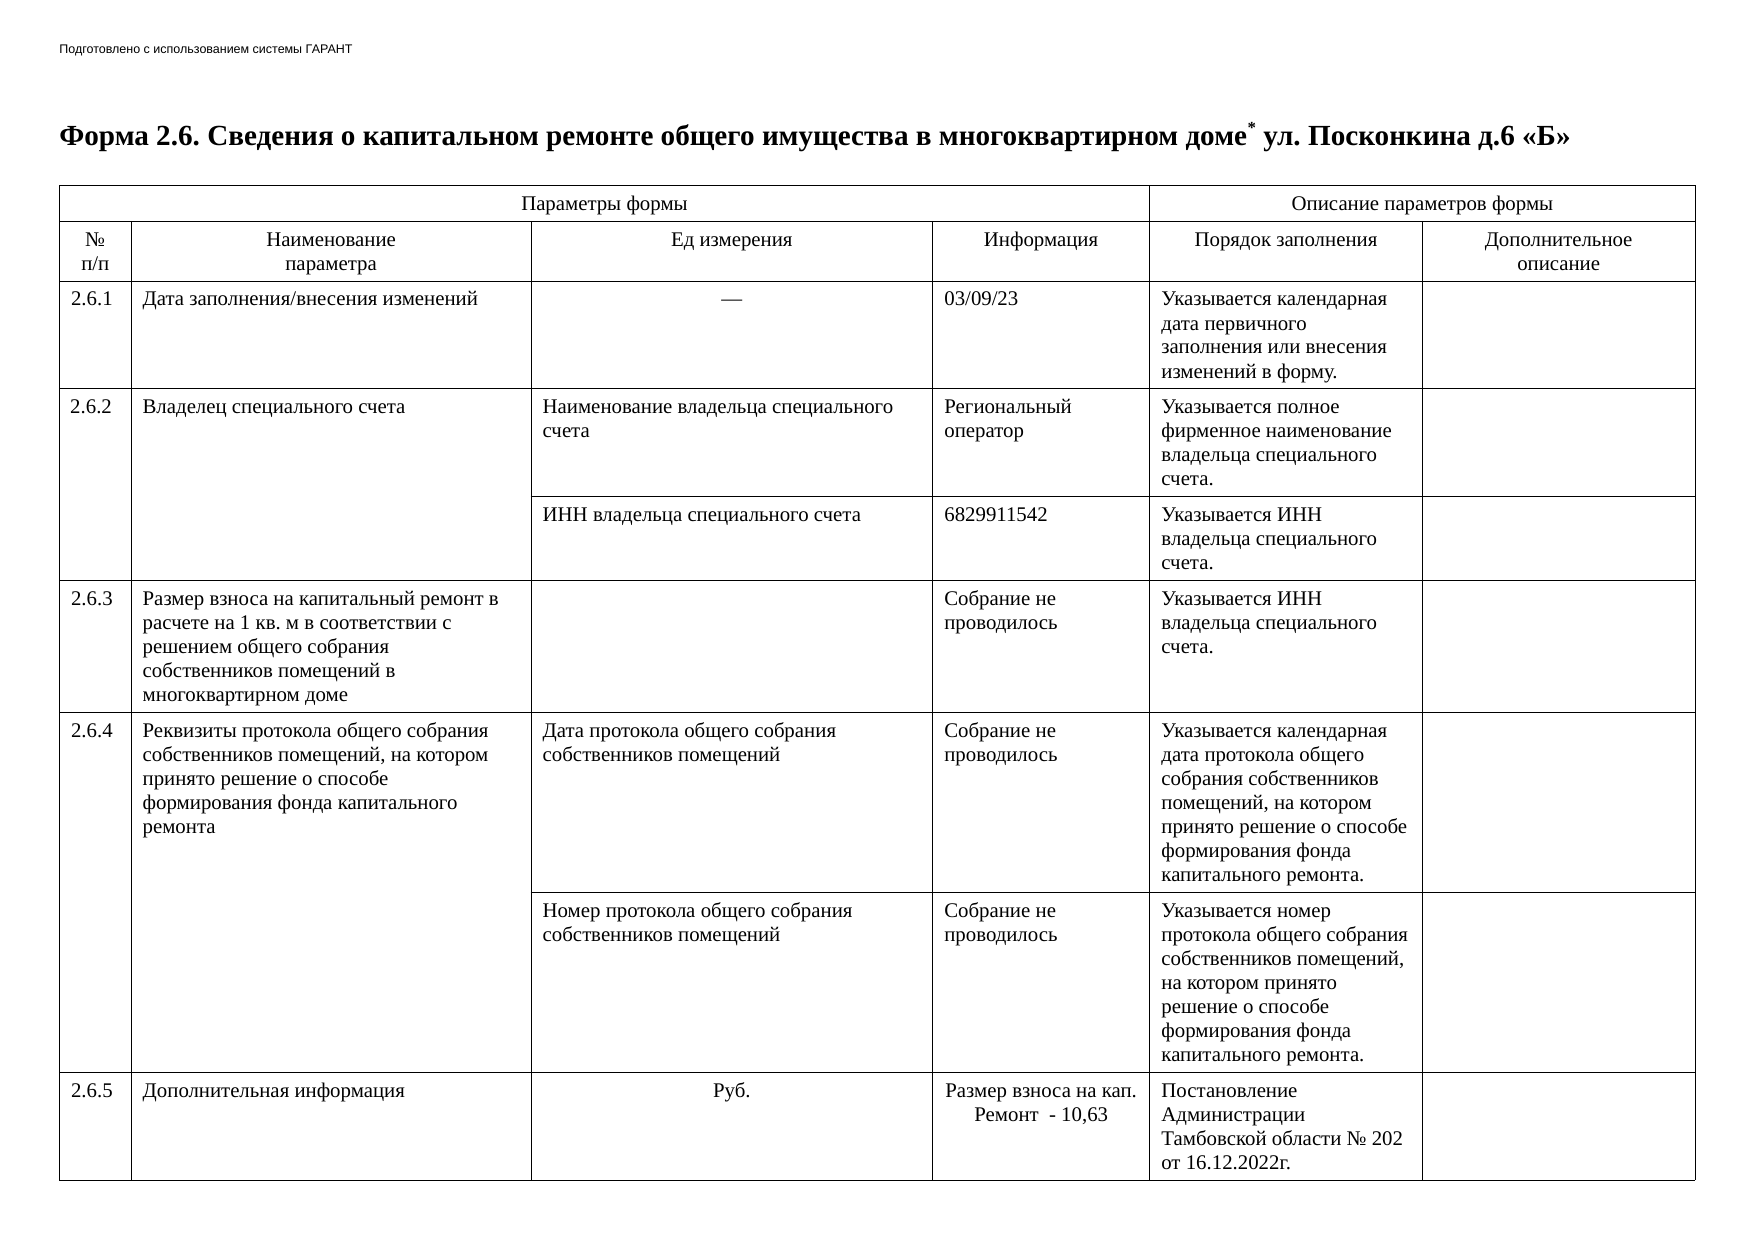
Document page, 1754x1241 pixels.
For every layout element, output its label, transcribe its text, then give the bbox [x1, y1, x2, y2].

table_cell Ед измерения [532, 222, 932, 281]
table_cell 2.6.2 [60, 389, 131, 580]
text Форма 2.6. Сведения о капитальном ремонте общего имущества в многоквартирном доме ул. Посконкина д.6 «Б» [59, 118, 1695, 152]
table_cell [1423, 581, 1695, 712]
table_cell Указывается ИНН владельца специального счета. [1150, 497, 1422, 580]
table_cell Дата протокола общего собрания собственников помещений [532, 713, 932, 892]
table_cell Наименование параметра [132, 222, 531, 281]
table_cell [1423, 713, 1695, 892]
table_cell [1423, 893, 1695, 1072]
table_cell Указывается ИНН владельца специального счета. [1150, 581, 1422, 712]
table_header Параметры формы [60, 186, 1149, 221]
table_cell Собрание не проводилось [933, 713, 1149, 892]
table_cell Постановление Администрации Тамбовской области № 202 от 16.12.2022г. [1150, 1073, 1422, 1179]
table_cell [1423, 282, 1695, 388]
table_cell [532, 581, 932, 712]
table_cell [1423, 389, 1695, 496]
table_cell [1423, 1073, 1695, 1179]
table_cell Информация [933, 222, 1149, 281]
table_cell Указывается календарная дата первичного заполнения или внесения изменений в форму. [1150, 282, 1422, 388]
table_header Описание параметров формы [1150, 186, 1695, 221]
table_cell 2.6.4 [60, 713, 131, 1072]
table_cell Номер протокола общего собрания собственников помещений [532, 893, 932, 1072]
table_cell Региональный оператор [933, 389, 1149, 496]
table_cell Дополнительное описание [1423, 222, 1695, 281]
table_cell 09.03.23 [933, 282, 1149, 388]
table_cell Владелец специального счета [132, 389, 531, 580]
table_cell Наименование владельца специального счета [532, 389, 932, 496]
table_cell № п/п [60, 222, 131, 281]
table_cell 2.6.5 [60, 1073, 131, 1179]
table_cell Указывается номер протокола общего собрания собственников помещений, на котором принято решение о способе формирования фонда капитального ремонта. [1150, 893, 1422, 1072]
table_cell Указывается календарная дата протокола общего собрания собственников помещений, на котором принято решение о способе формирования фонда капитального ремонта. [1150, 713, 1422, 892]
table_cell Собрание не проводилось [933, 893, 1149, 1072]
table_cell Указывается полное фирменное наименование владельца специального счета. [1150, 389, 1422, 496]
table_cell — [532, 282, 932, 388]
table_cell Размер взноса на кап. Ремонт - 10,63 [933, 1073, 1149, 1179]
table_cell 2.6.1 [60, 282, 131, 388]
table_cell Дата заполнения/внесения изменений [132, 282, 531, 388]
table_cell ИНН владельца специального счета [532, 497, 932, 580]
table_cell Порядок заполнения [1150, 222, 1422, 281]
table_cell 6829911542 [933, 497, 1149, 580]
table_cell Размер взноса на капитальный ремонт в расчете на 1 кв. м в соответствии с решением общего собрания собственников помещений в многоквартирном доме [132, 581, 531, 712]
table_cell 2.6.3 [60, 581, 131, 712]
table_cell Реквизиты протокола общего собрания собственников помещений, на котором принято решение о способе формирования фонда капитального ремонта [132, 713, 531, 1072]
table_cell [1423, 497, 1695, 580]
table_cell Дополнительная информация [132, 1073, 531, 1179]
table_cell Руб. [532, 1073, 932, 1179]
table_cell Собрание не проводилось [933, 581, 1149, 712]
